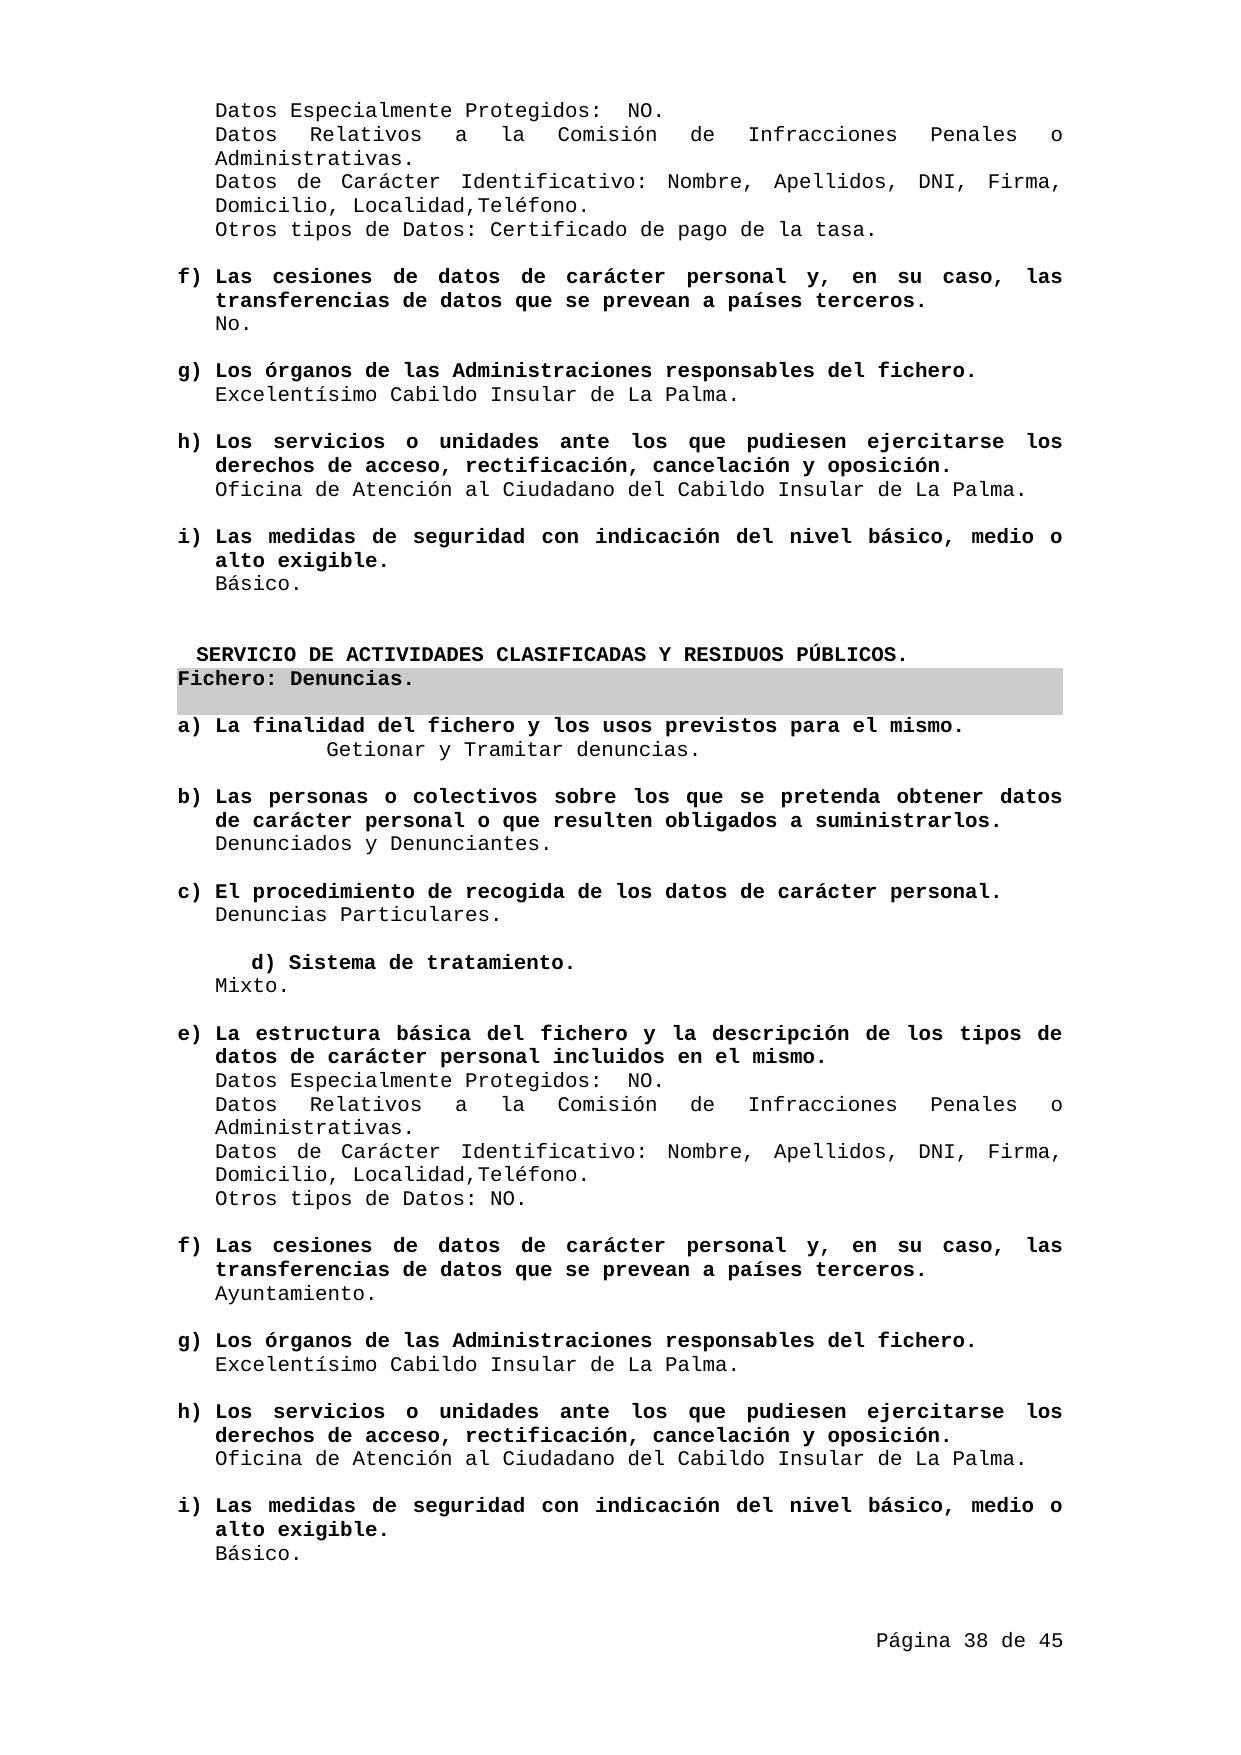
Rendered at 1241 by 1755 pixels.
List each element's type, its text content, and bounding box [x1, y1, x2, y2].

list Las cesiones de datos de carácter personal y, en su caso, las transferencias de datos que se prevean a países terceros. [177, 266, 1063, 313]
text Getionar y Tramitar denuncias. [288, 739, 1063, 762]
text Oficina de Atención al Ciudadano del Cabildo Insular de La Palma. [177, 479, 1063, 502]
text Otros tipos de Datos: NO. [177, 1188, 1063, 1212]
text Datos Relativos a la Comisión de Infracciones Penales o Administrativas. [215, 1093, 1063, 1141]
text No. [177, 313, 1063, 337]
text Oficina de Atención al Ciudadano del Cabildo Insular de La Palma. [177, 1448, 1063, 1472]
list Los servicios o unidades ante los que pudiesen ejercitarse los derechos de acceso, rectificación, cancelación y oposición. [177, 431, 1063, 479]
list Las personas o colectivos sobre los que se pretenda obtener datos de carácter personal o que resulten obligados a suministrarlos. [177, 786, 1063, 833]
text Básico. [177, 573, 1063, 597]
list La estructura básica del fichero y la descripción de los tipos de datos de carácter personal incluidos en el mismo. [177, 1023, 1063, 1070]
text Datos de Carácter Identificativo: Nombre, Apellidos, DNI, Firma, Domicilio, Localidad,Teléfono. [215, 171, 1063, 219]
list Los servicios o unidades ante los que pudiesen ejercitarse los derechos de acceso, rectificación, cancelación y oposición. [177, 1401, 1063, 1448]
text Excelentísimo Cabildo Insular de La Palma. [177, 1354, 1063, 1377]
text SERVICIO DE Actividades Clasificadas y Residuos Públicos. [196, 644, 1063, 668]
list El procedimiento de recogida de los datos de carácter personal. [177, 881, 1063, 904]
text Datos de Carácter Identificativo: Nombre, Apellidos, DNI, Firma, Domicilio, Localidad,Teléfono. [215, 1141, 1063, 1188]
text Ayuntamiento. [177, 1283, 1063, 1306]
list Sistema de tratamiento. [251, 952, 1063, 975]
list Los órganos de las Administraciones responsables del fichero. [177, 1330, 1063, 1354]
text Excelentísimo Cabildo Insular de La Palma. [177, 384, 1063, 408]
text Básico. [177, 1543, 1063, 1566]
text Datos Relativos a la Comisión de Infracciones Penales o Administrativas. [215, 124, 1063, 171]
list Las medidas de seguridad con indicación del nivel básico, medio o alto exigible. [177, 526, 1063, 573]
text Denuncias Particulares. [177, 904, 1063, 928]
list Las cesiones de datos de carácter personal y, en su caso, las transferencias de datos que se prevean a países terceros. [177, 1235, 1063, 1283]
text Datos Especialmente Protegidos: NO. [177, 100, 1063, 124]
text Datos Especialmente Protegidos: NO. [177, 1070, 1063, 1093]
text Otros tipos de Datos: Certificado de pago de la tasa. [177, 219, 1063, 242]
list La finalidad del fichero y los usos previstos para el mismo. [177, 715, 1063, 739]
text Fichero: Denuncias. [177, 668, 1063, 692]
text Denunciados y Denunciantes. [177, 833, 1063, 857]
text Mixto. [177, 975, 1063, 999]
list Las medidas de seguridad con indicación del nivel básico, medio o alto exigible. [177, 1496, 1063, 1543]
list Los órganos de las Administraciones responsables del fichero. [177, 361, 1063, 384]
